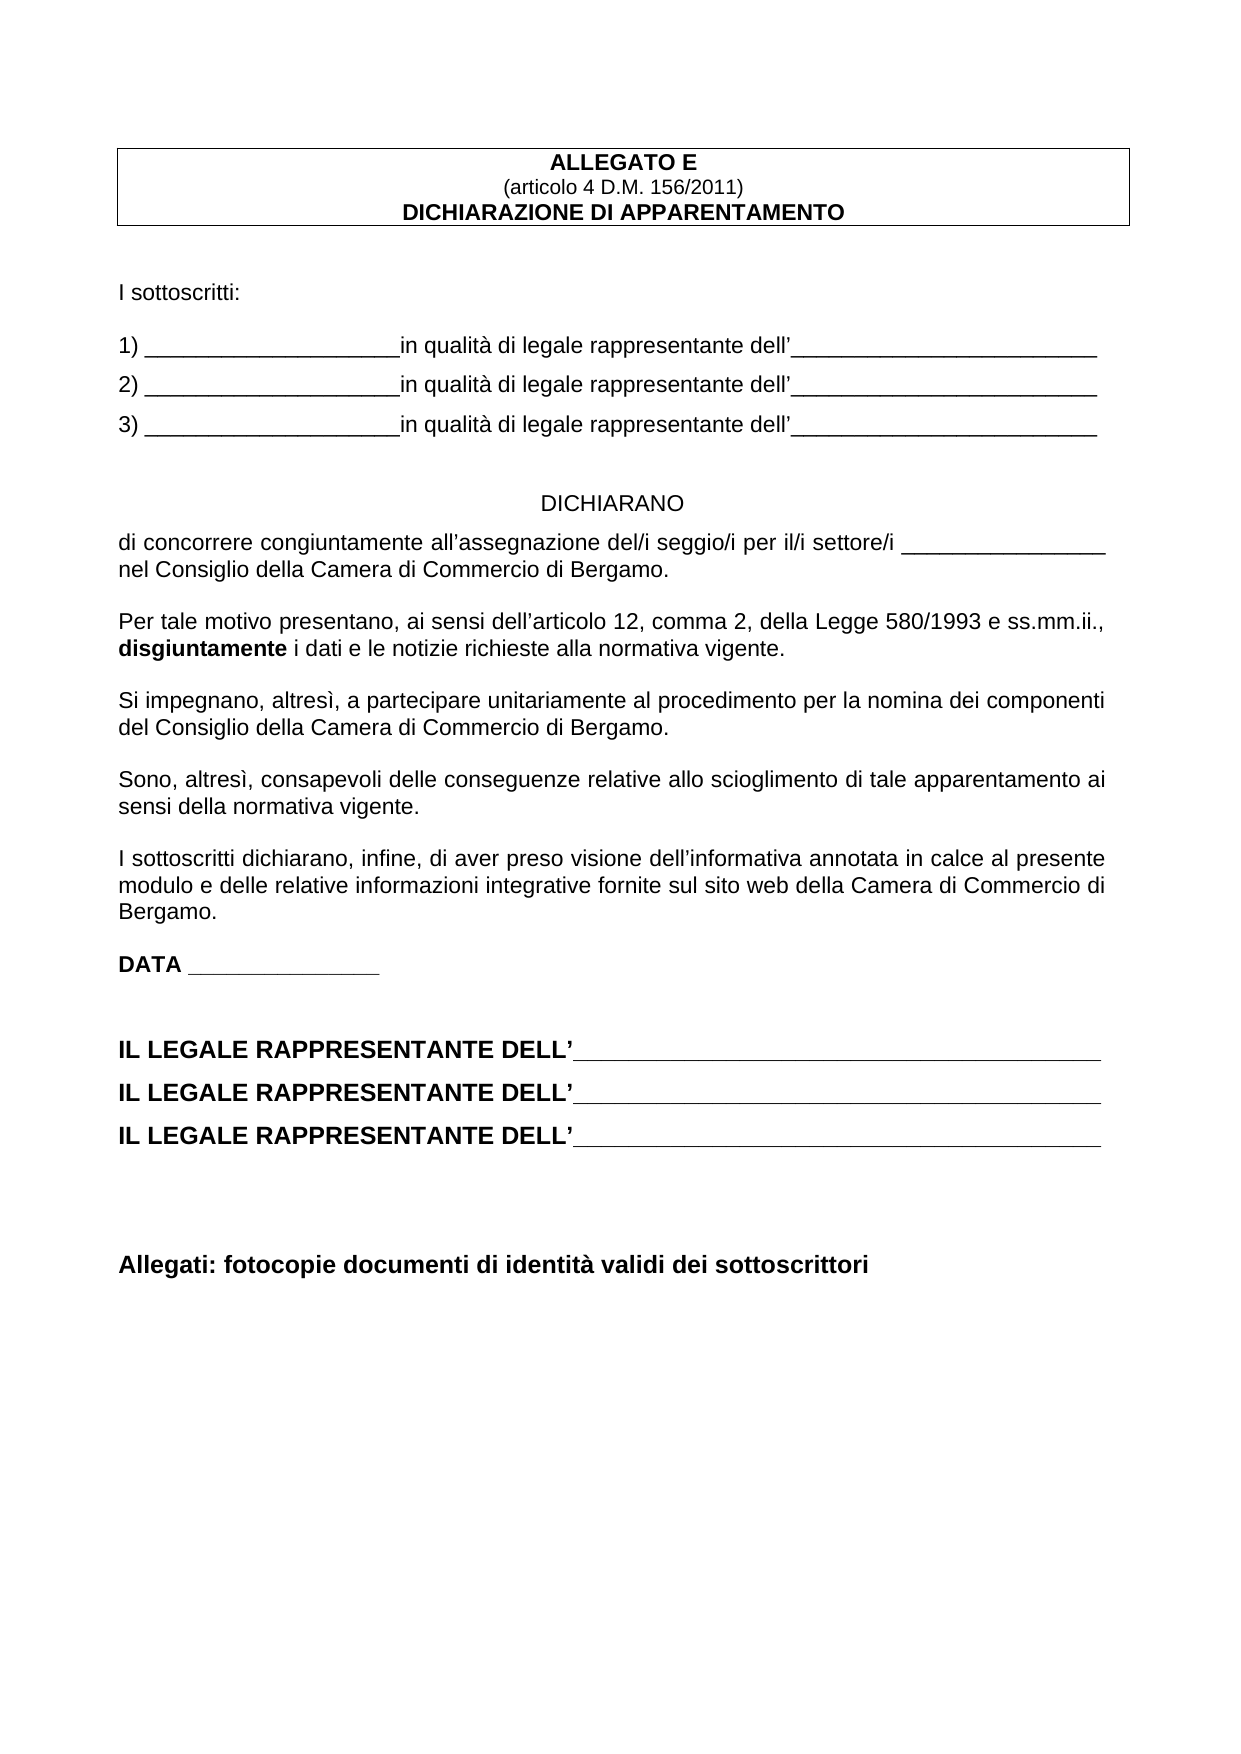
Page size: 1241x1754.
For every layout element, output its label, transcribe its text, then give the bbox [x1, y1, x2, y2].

text Sono, altresì, consapevoli delle conseguenze relative allo scioglimento di tale apparentamento ai sensi della normativa vigente. [118, 766, 1106, 819]
text 3) ____________________in qualità di legale rappresentante dell’________________________ [118, 411, 1106, 437]
text I sottoscritti dichiarano, infine, di aver preso visione dell’informativa annotata in calce al presente modulo e delle relative informazioni integrative fornite sul sito web della Camera di Commercio di Bergamo. [118, 845, 1106, 924]
text IL LEGALE RAPPRESENTANTE DELL’______________________________________ [118, 1121, 1106, 1150]
text Per tale motivo presentano, ai sensi dell’articolo 12, comma 2, della Legge 580/1993 e ss.mm.ii., disgiuntamente i dati e le notizie richieste alla normativa vigente. [118, 608, 1106, 661]
text di concorrere congiuntamente all’assegnazione del/i seggio/i per il/i settore/i ________________ nel Consiglio della Camera di Commercio di Bergamo. [118, 529, 1106, 582]
text 1) ____________________in qualità di legale rappresentante dell’________________________ [118, 332, 1106, 358]
text 2) ____________________in qualità di legale rappresentante dell’________________________ [118, 371, 1106, 398]
text I sottoscritti: [118, 279, 1106, 305]
text Si impegnano, altresì, a partecipare unitariamente al procedimento per la nomina dei componenti del Consiglio della Camera di Commercio di Bergamo. [118, 687, 1106, 740]
text IL LEGALE RAPPRESENTANTE DELL’______________________________________ [118, 1078, 1106, 1107]
text DATA _______________ [118, 951, 1106, 977]
table_header ALLEGATO E (articolo 4 D.M. 156/2011) DICHIARAZIONE DI APPARENTAMENTO [118, 149, 1129, 225]
text DICHIARANO [118, 490, 1106, 516]
text Allegati: fotocopie documenti di identità validi dei sottoscrittori [118, 1250, 1106, 1279]
text IL LEGALE RAPPRESENTANTE DELL’______________________________________ [118, 1035, 1106, 1063]
